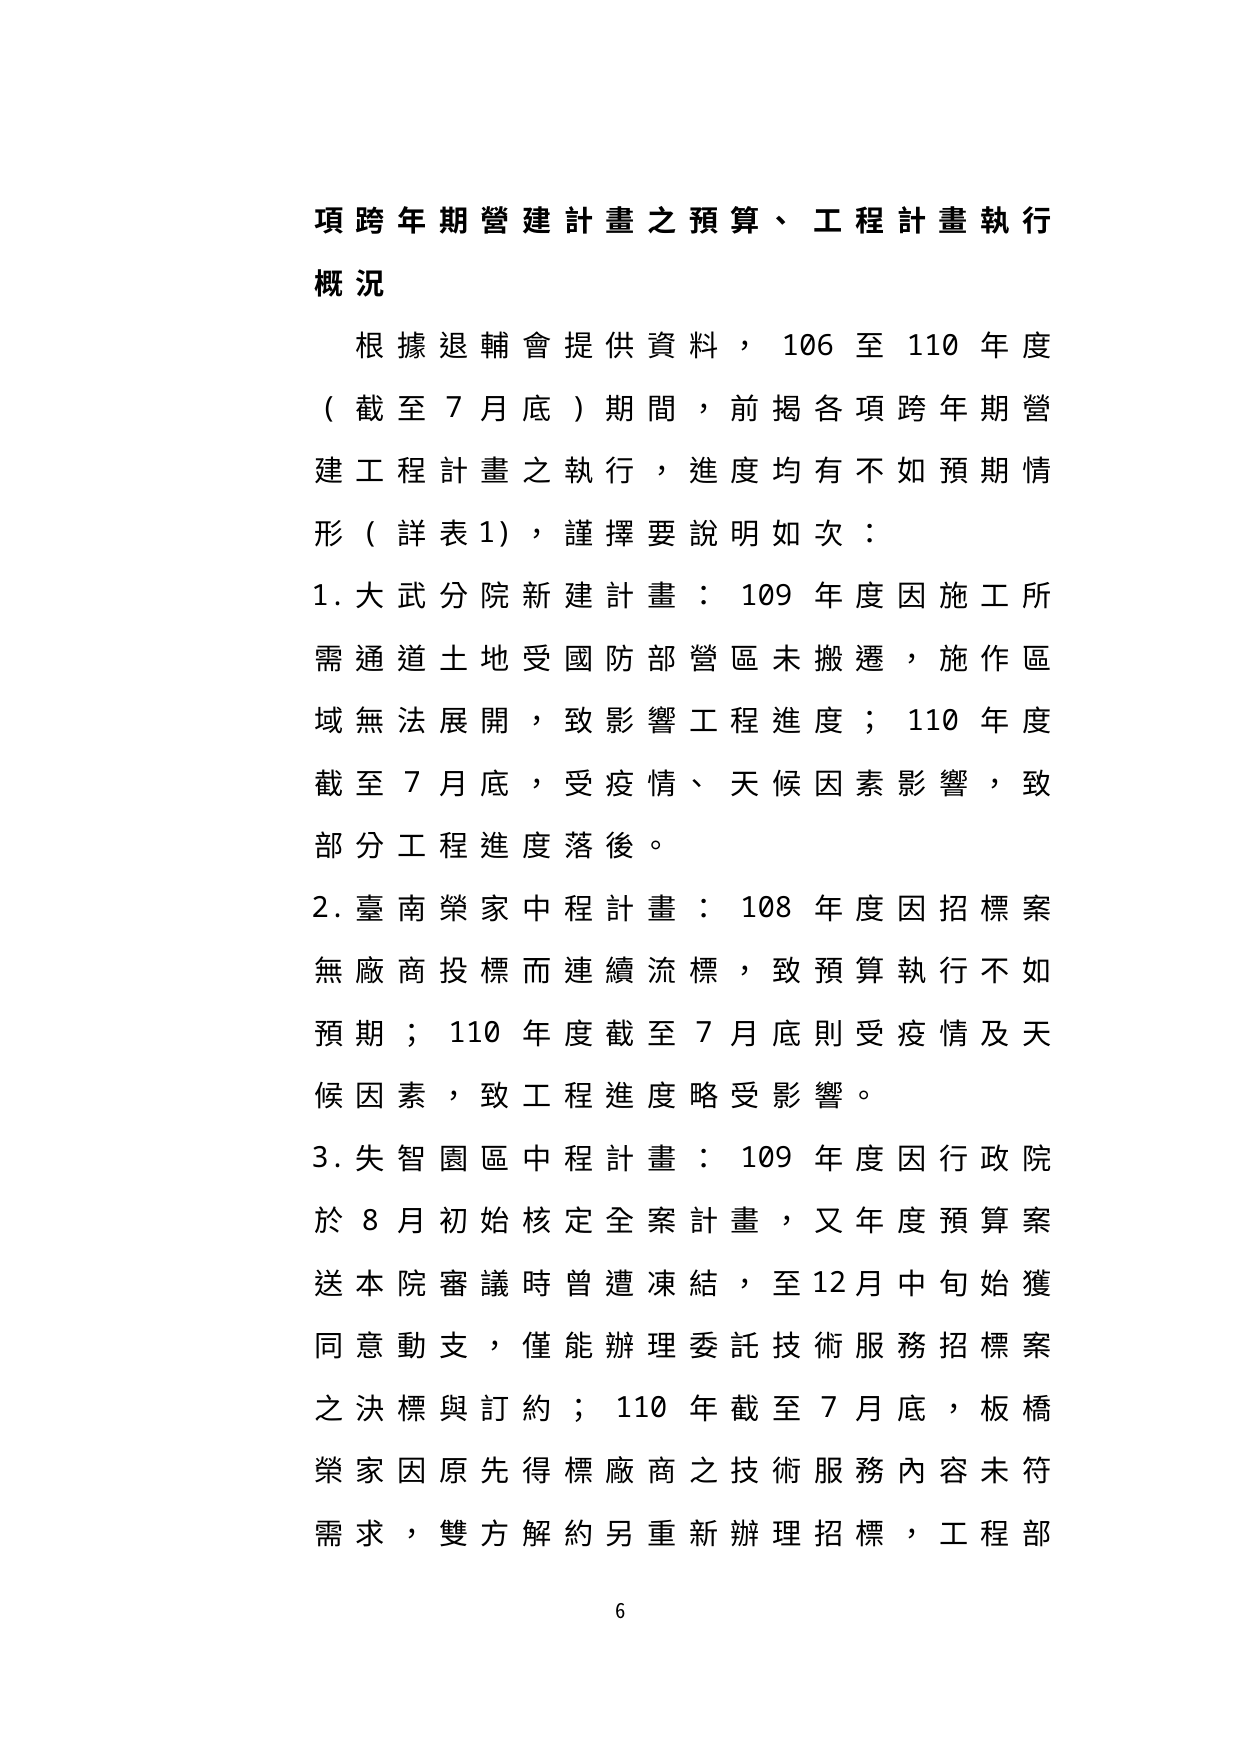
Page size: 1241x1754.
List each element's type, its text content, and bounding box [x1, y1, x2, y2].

text 項跨年期營建計畫之預算、工程計畫執行概況 [242, 177, 1058, 302]
text 3.失智園區中程計畫：109年度因行政院於8月初始核定全案計畫，又年度預算案送本院審議時曾遭凍結，至12月中旬始獲同意動支，僅能辦理委託技術服務招標案之決標與訂約；110年截至7月底，板橋榮家因原先得標廠商之技術服務內容未符需求，雙方解約另重新辦理招標，工程部 [279, 1115, 1058, 1552]
text 1.大武分院新建計畫：109年度因施工所需通道土地受國防部營區未搬遷，施作區域無法展開，致影響工程進度；110年度截至7月底，受疫情、天候因素影響，致部分工程進度落後。 [278, 552, 1058, 865]
text 根據退輔會提供資料，106至110年度(截至7月底)期間，前揭各項跨年期營建工程計畫之執行，進度均有不如預期情形(詳表1)，謹擇要說明如次： [276, 302, 1058, 552]
text 2.臺南榮家中程計畫：108年度因招標案無廠商投標而連續流標，致預算執行不如預期；110年度截至7月底則受疫情及天候因素，致工程進度略受影響。 [279, 865, 1058, 1115]
